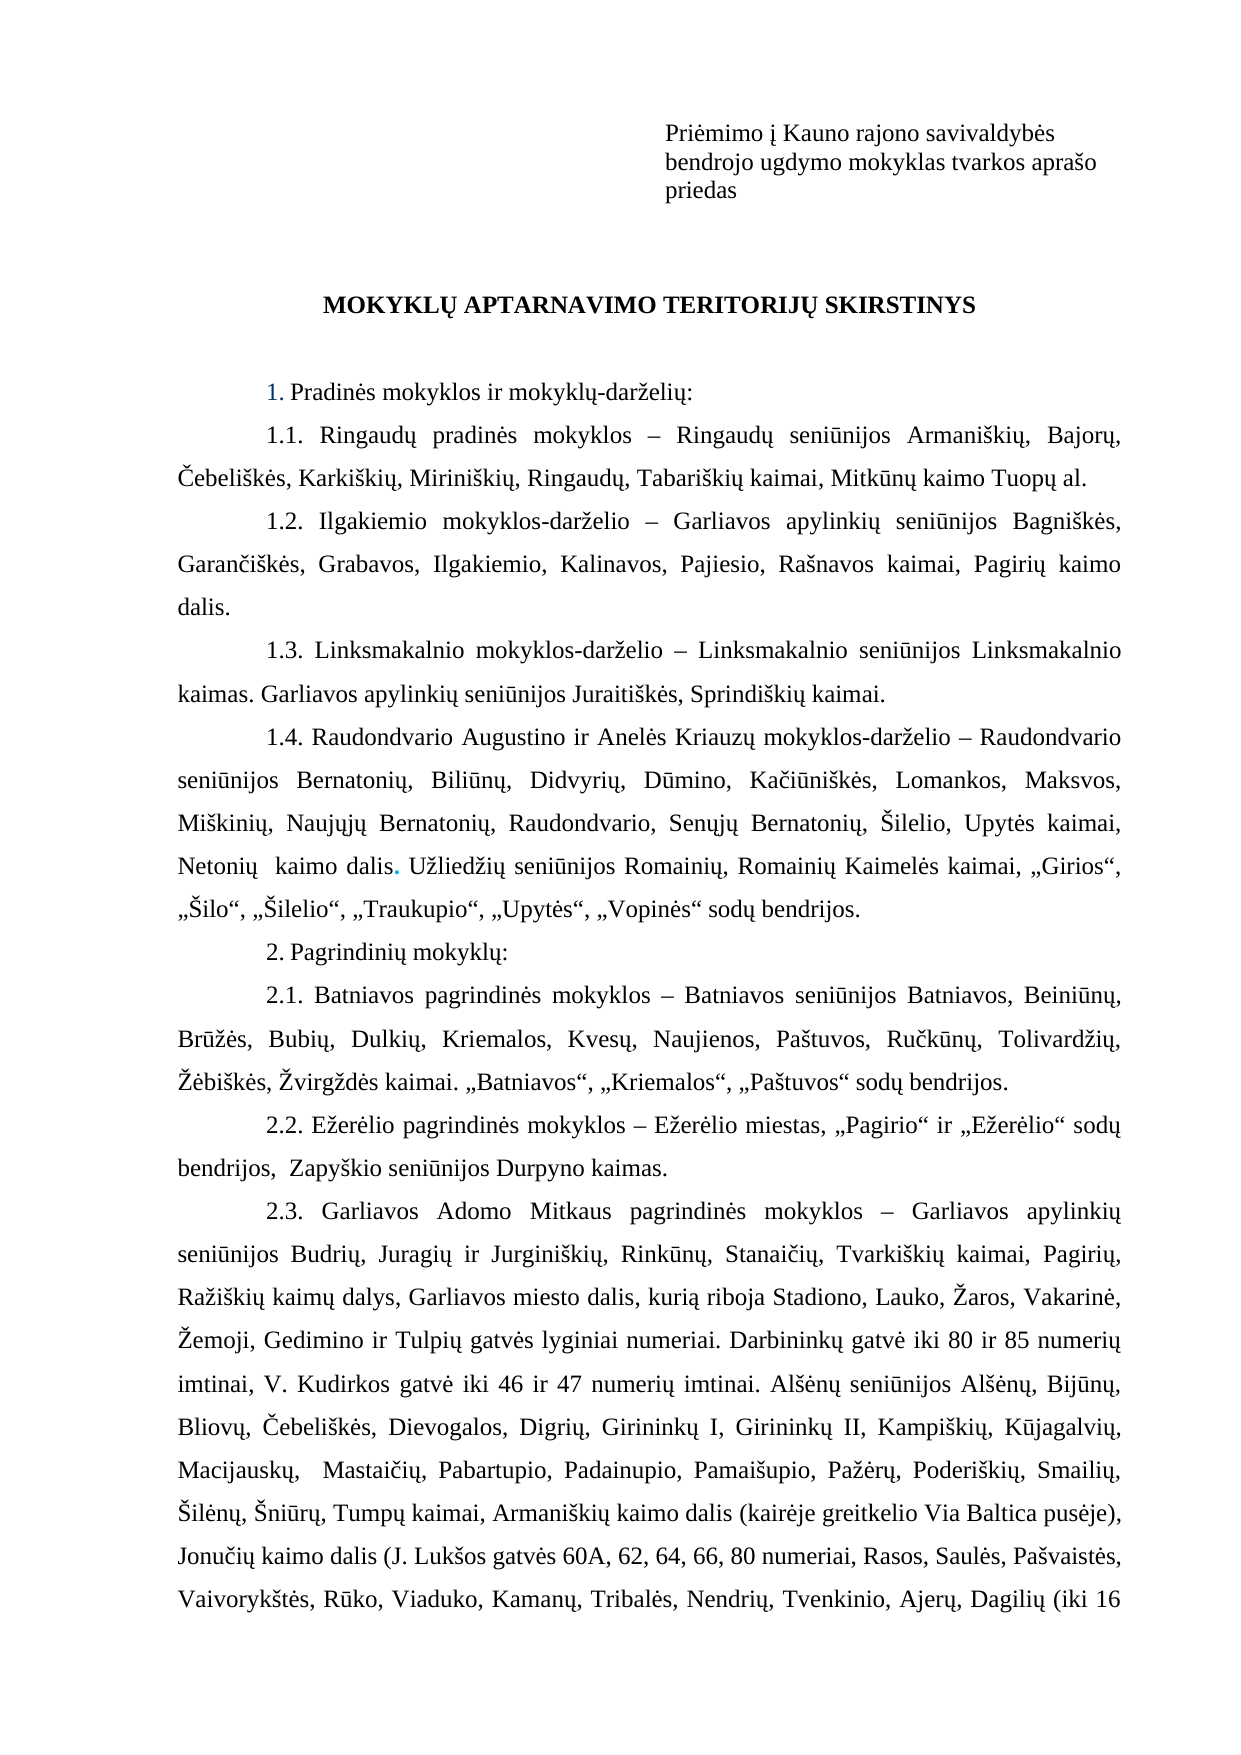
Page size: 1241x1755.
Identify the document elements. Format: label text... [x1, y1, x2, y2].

text 1.3. Linksmakalnio mokyklos-darželio – Linksmakalnio seniūnijos Linksmakalnio kaimas. Garliavos apylinkių seniūnijos Juraitiškės, Sprindiškių kaimai. [177, 636, 1122, 707]
text 1. Pradinės mokyklos ir mokyklų-darželių: [177, 377, 1122, 406]
text priedas [665, 176, 1122, 204]
text 2.3. Garliavos Adomo Mitkaus pagrindinės mokyklos – Garliavos apylinkių seniūnijos Budrių, Juragių ir Jurginiškių, Rinkūnų, Stanaičių, Tvarkiškių kaimai, Pagirių, Ražiškių kaimų dalys, Garliavos miesto dalis, kurią riboja Stadiono, Lauko, Žaros, Vakarinė, Žemoji, Gedimino ir Tulpių gatvės lyginiai numeriai. Darbininkų gatvė iki 80 ir 85 numerių imtinai, V. Kudirkos gatvė iki 46 ir 47 numerių imtinai. Alšėnų seniūnijos Alšėnų, Bijūnų, Bliovų, Čebeliškės, Dievogalos, Digrių, Girininkų I, Girininkų II, Kampiškių, Kūjagalvių, Macijauskų, Mastaičių, Pabartupio, Padainupio, Pamaišupio, Pažėrų, Poderiškių, Smailių, Šilėnų, Šniūrų, Tumpų kaimai, Armaniškių kaimo dalis (kairėje greitkelio Via Baltica pusėje), Jonučių kaimo dalis (J. Lukšos gatvės 60A, 62, 64, 66, 80 numeriai, Rasos, Saulės, Pašvaistės, Vaivorykštės, Rūko, Viaduko, Kamanų, Tribalės, Nendrių, Tvenkinio, Ajerų, Dagilių (iki 16 [177, 1196, 1122, 1613]
text 1.4. Raudondvario Augustino ir Anelės Kriauzų mokyklos-darželio – Raudondvario seniūnijos Bernatonių, Biliūnų, Didvyrių, Dūmino, Kačiūniškės, Lomankos, Maksvos, Miškinių, Naujųjų Bernatonių, Raudondvario, Senųjų Bernatonių, Šilelio, Upytės kaimai, Netonių kaimo dalis. Užliedžių seniūnijos Romainių, Romainių Kaimelės kaimai, „Girios“, „Šilo“, „Šilelio“, „Traukupio“, „Upytės“, „Vopinės“ sodų bendrijos. [177, 722, 1122, 923]
text 2. Pagrindinių mokyklų: [177, 937, 1122, 966]
text 2.1. Batniavos pagrindinės mokyklos – Batniavos seniūnijos Batniavos, Beiniūnų, Brūžės, Bubių, Dulkių, Kriemalos, Kvesų, Naujienos, Paštuvos, Ručkūnų, Tolivardžių, Žėbiškės, Žvirgždės kaimai. „Batniavos“, „Kriemalos“, „Paštuvos“ sodų bendrijos. [177, 981, 1122, 1096]
text 1.2. Ilgakiemio mokyklos-darželio – Garliavos apylinkių seniūnijos Bagniškės, Garančiškės, Grabavos, Ilgakiemio, Kalinavos, Pajiesio, Rašnavos kaimai, Pagirių kaimo dalis. [177, 506, 1122, 621]
text 1.1. Ringaudų pradinės mokyklos – Ringaudų seniūnijos Armaniškių, Bajorų, Čebeliškės, Karkiškių, Miriniškių, Ringaudų, Tabariškių kaimai, Mitkūnų kaimo Tuopų al. [177, 420, 1122, 492]
text 2.2. Ežerėlio pagrindinės mokyklos – Ežerėlio miestas, „Pagirio“ ir „Ežerėlio“ sodų bendrijos, Zapyškio seniūnijos Durpyno kaimas. [177, 1110, 1122, 1182]
text Priėmimo į Kauno rajono savivaldybės bendrojo ugdymo mokyklas tvarkos aprašo [665, 118, 1122, 176]
text MOKYKLŲ APTARNAVIMO TERITORIJŲ SKIRSTINYS [177, 291, 1122, 319]
